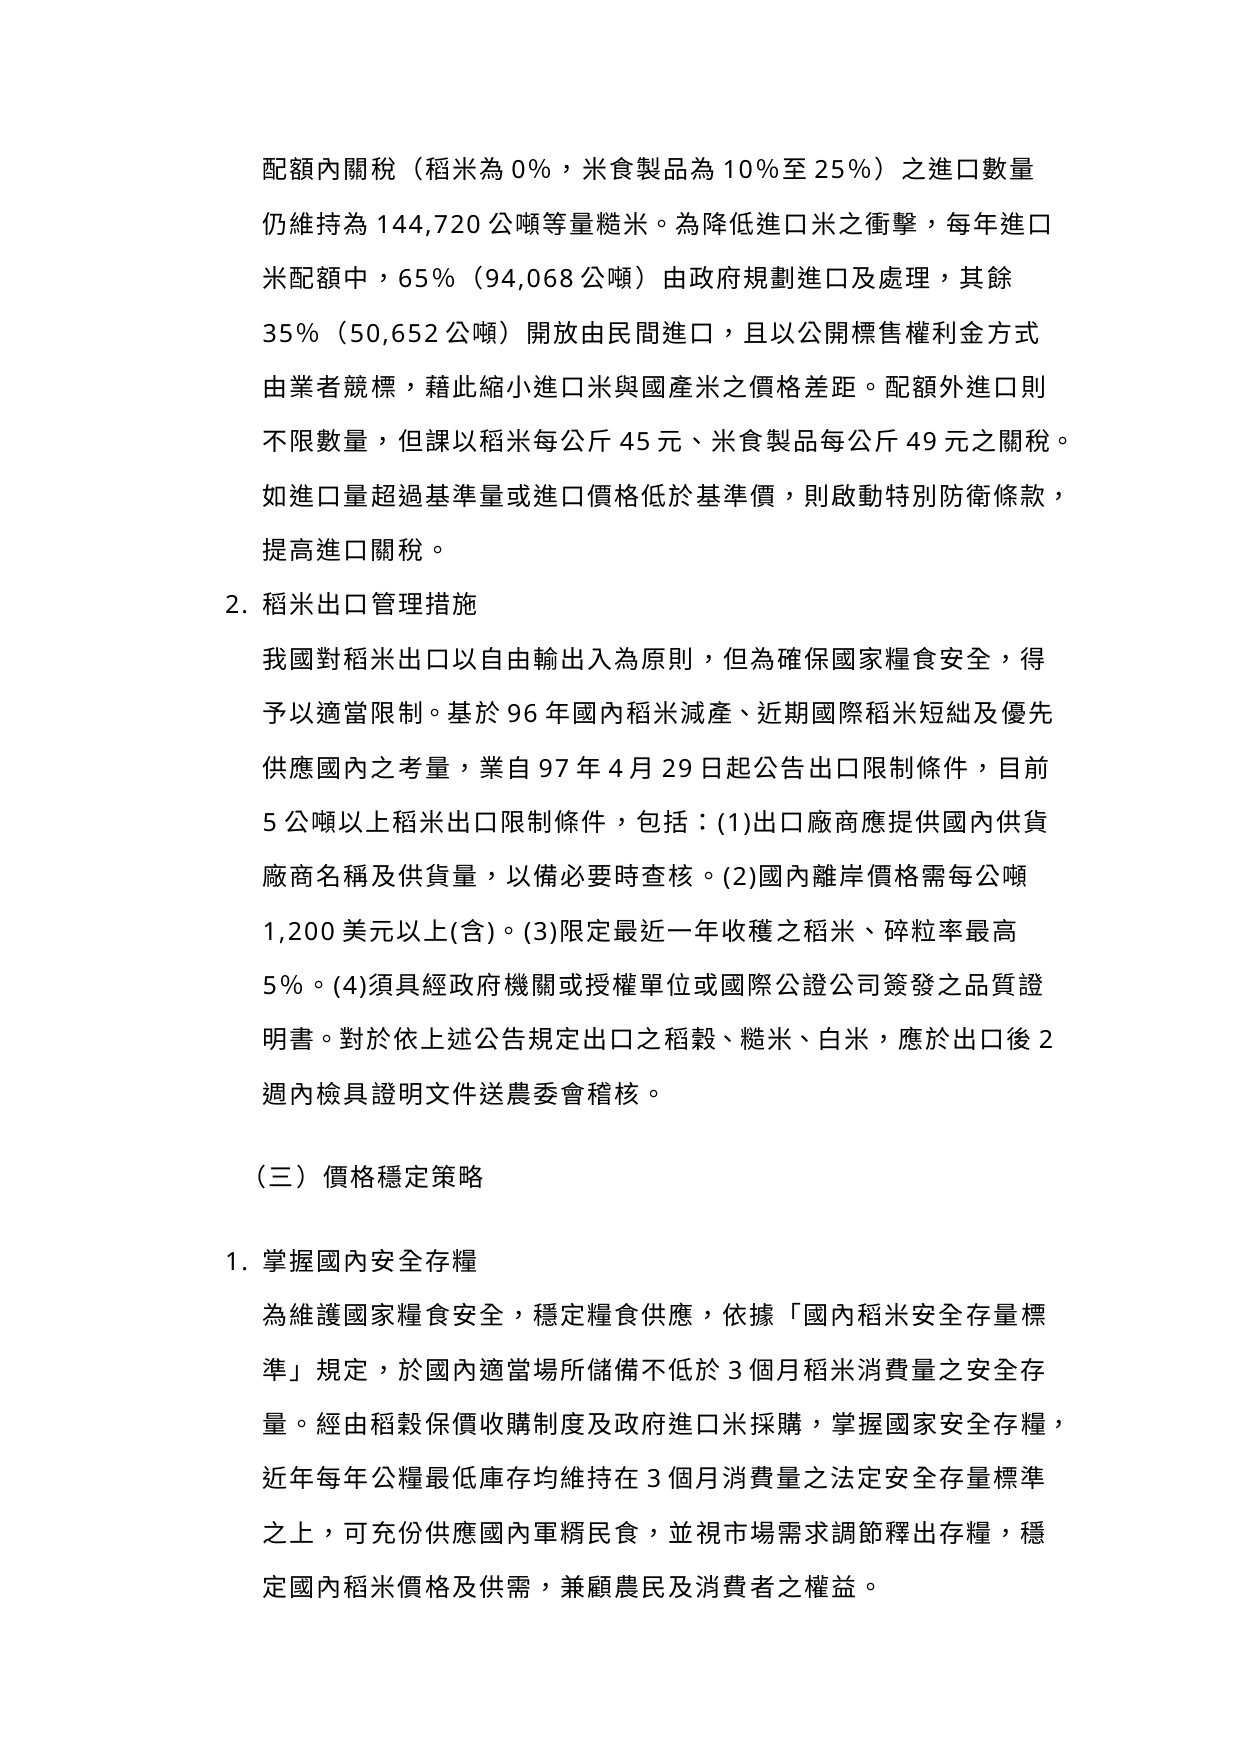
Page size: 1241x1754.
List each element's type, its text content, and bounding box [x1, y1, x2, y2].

text （三）價格穩定策略 [187, 1158, 1053, 1194]
list 稻米進口管理措施 民國92年起稻米進口方式已由限量進口轉為關稅配額制度，適用配額內關稅（稻米為0％，米食製品為10％至25％）之進口數量仍維持為144,720公噸等量糙米。為降低進口米之衝擊，每年進口米配額中，65％（94,068公噸）由政府規劃進口及處理，其餘35％（50,652公噸）開放由民間進口，且以公開標售權利金方式由業者競標，藉此縮小進口米與國產米之價格差距。配額外進口則不限數量，但課以稻米每公斤45元、米食製品每公斤49元之關稅。如進口量超過基準量或進口價格低於基準價，則啟動特別防衛條款，提高進口關稅。 [225, 150, 1053, 567]
list 掌握國內安全存糧 為維護國家糧食安全，穩定糧食供應，依據「國內稻米安全存量標準」規定，於國內適當場所儲備不低於3個月稻米消費量之安全存量。經由稻穀保價收購制度及政府進口米採購，掌握國家安全存糧，近年每年公糧最低庫存均維持在3個月消費量之法定安全存量標準之上，可充份供應國內軍糈民食，並視市場需求調節釋出存糧，穩定國內稻米價格及供需，兼顧農民及消費者之權益。 為避免糧源短缺，引發糧價高漲及糧食恐慌，自97年第1期作起已提高稻穀收購價格，可提升農民繳交公糧意願，預期每年增加公糧稻穀收購數量10萬公噸。且依WTO協定持續採購政府進口米，補充公糧庫存。並適時停止撥售飼料米及加工用米，減少公糧稻米撥出。 [225, 1241, 1053, 1604]
list 稻米出口管理措施 我國對稻米出口以自由輸出入為原則，但為確保國家糧食安全，得予以適當限制。基於96年國內稻米減產、近期國際稻米短絀及優先供應國內之考量，業自97年4月29日起公告出口限制條件，目前5公噸以上稻米出口限制條件，包括：(1)出口廠商應提供國內供貨廠商名稱及供貨量，以備必要時查核。(2)國內離岸價格需每公噸1,200美元以上(含)。(3)限定最近一年收穫之稻米、碎粒率最高5％。(4)須具經政府機關或授權單位或國際公證公司簽發之品質證明書。對於依上述公告規定出口之稻穀、糙米、白米，應於出口後2週內檢具證明文件送農委會稽核。 [225, 585, 1053, 1111]
